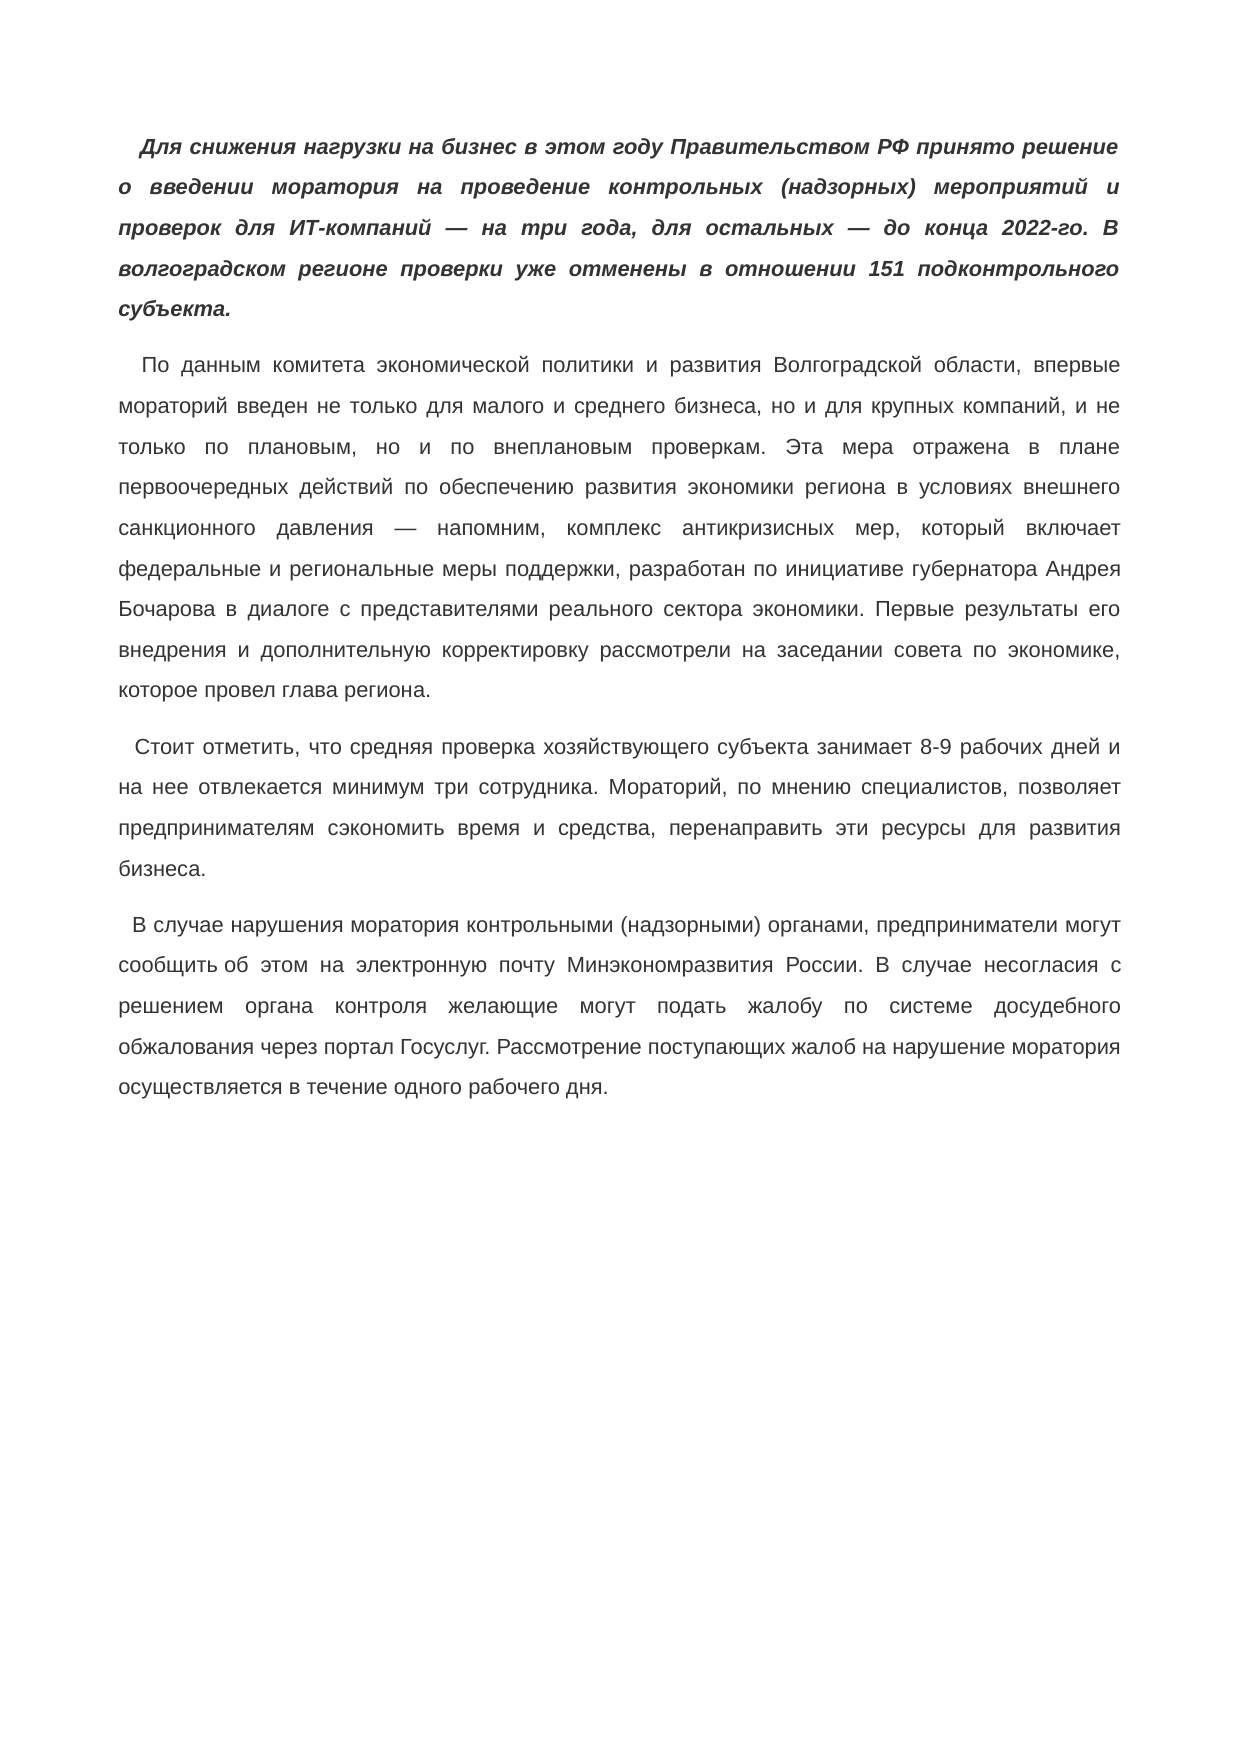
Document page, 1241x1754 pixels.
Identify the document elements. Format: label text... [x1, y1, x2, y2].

text Стоит отметить, что средняя проверка хозяйствующего субъекта занимает 8-9 рабочих дней и на нее отвлекается минимум три сотрудника. Мораторий, по мнению специалистов, позволяет предпринимателям сэкономить время и средства, перенаправить эти ресурсы для развития бизнеса. [118, 718, 1122, 881]
text Для снижения нагрузки на бизнес в этом году Правительством РФ принято решение о введении моратория на проведение контрольных (надзорных) мероприятий и проверок для ИТ-компаний — на три года, для остальных — до конца 2022-го. В волгоградском регионе проверки уже отменены в отношении 151 подконтрольного субъекта. [118, 118, 1122, 321]
text По данным комитета экономической политики и развития Волгоградской области, впервые мораторий введен не только для малого и среднего бизнеса, но и для крупных компаний, и не только по плановым, но и по внеплановым проверкам. Эта мера отражена в плане первоочередных действий по обеспечению развития экономики региона в условиях внешнего санкционного давления — напомним, комплекс антикризисных мер, который включает федеральные и региональные меры поддержки, разработан по инициативе губернатора Андрея Бочарова в диалоге с представителями реального сектора экономики. Первые результаты его внедрения и дополнительную корректировку рассмотрели на заседании совета по экономике, которое провел глава региона. [118, 337, 1122, 702]
text В случае нарушения моратория контрольными (надзорными) органами, предприниматели могут сообщить об этом на электронную почту Минэкономразвития России. В случае несогласия с решением органа контроля желающие могут подать жалобу по системе досудебного обжалования через портал Госуслуг. Рассмотрение поступающих жалоб на нарушение моратория осуществляется в течение одного рабочего дня. [118, 896, 1122, 1099]
